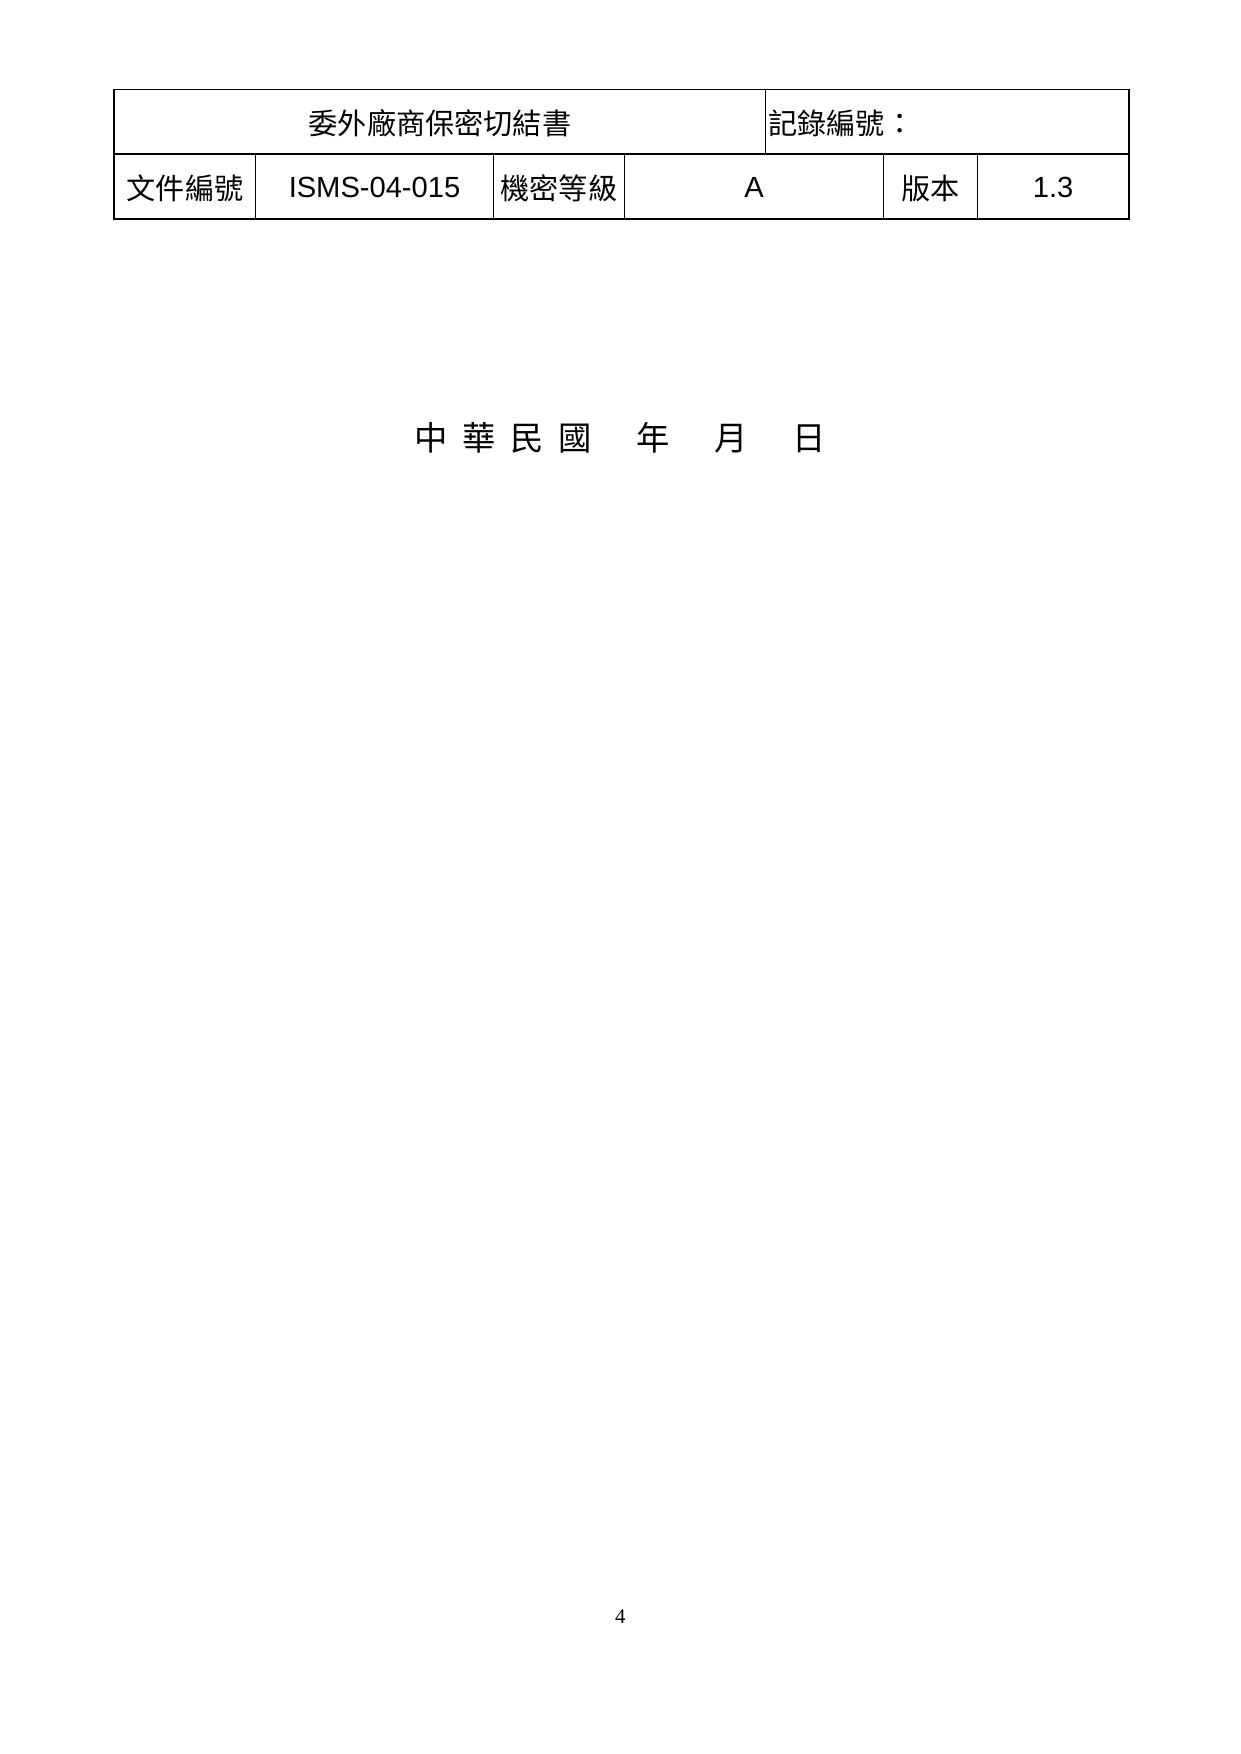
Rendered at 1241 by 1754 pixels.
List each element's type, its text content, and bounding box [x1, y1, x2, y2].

text 中 華 民 國 年 月 日 [187, 412, 1053, 460]
